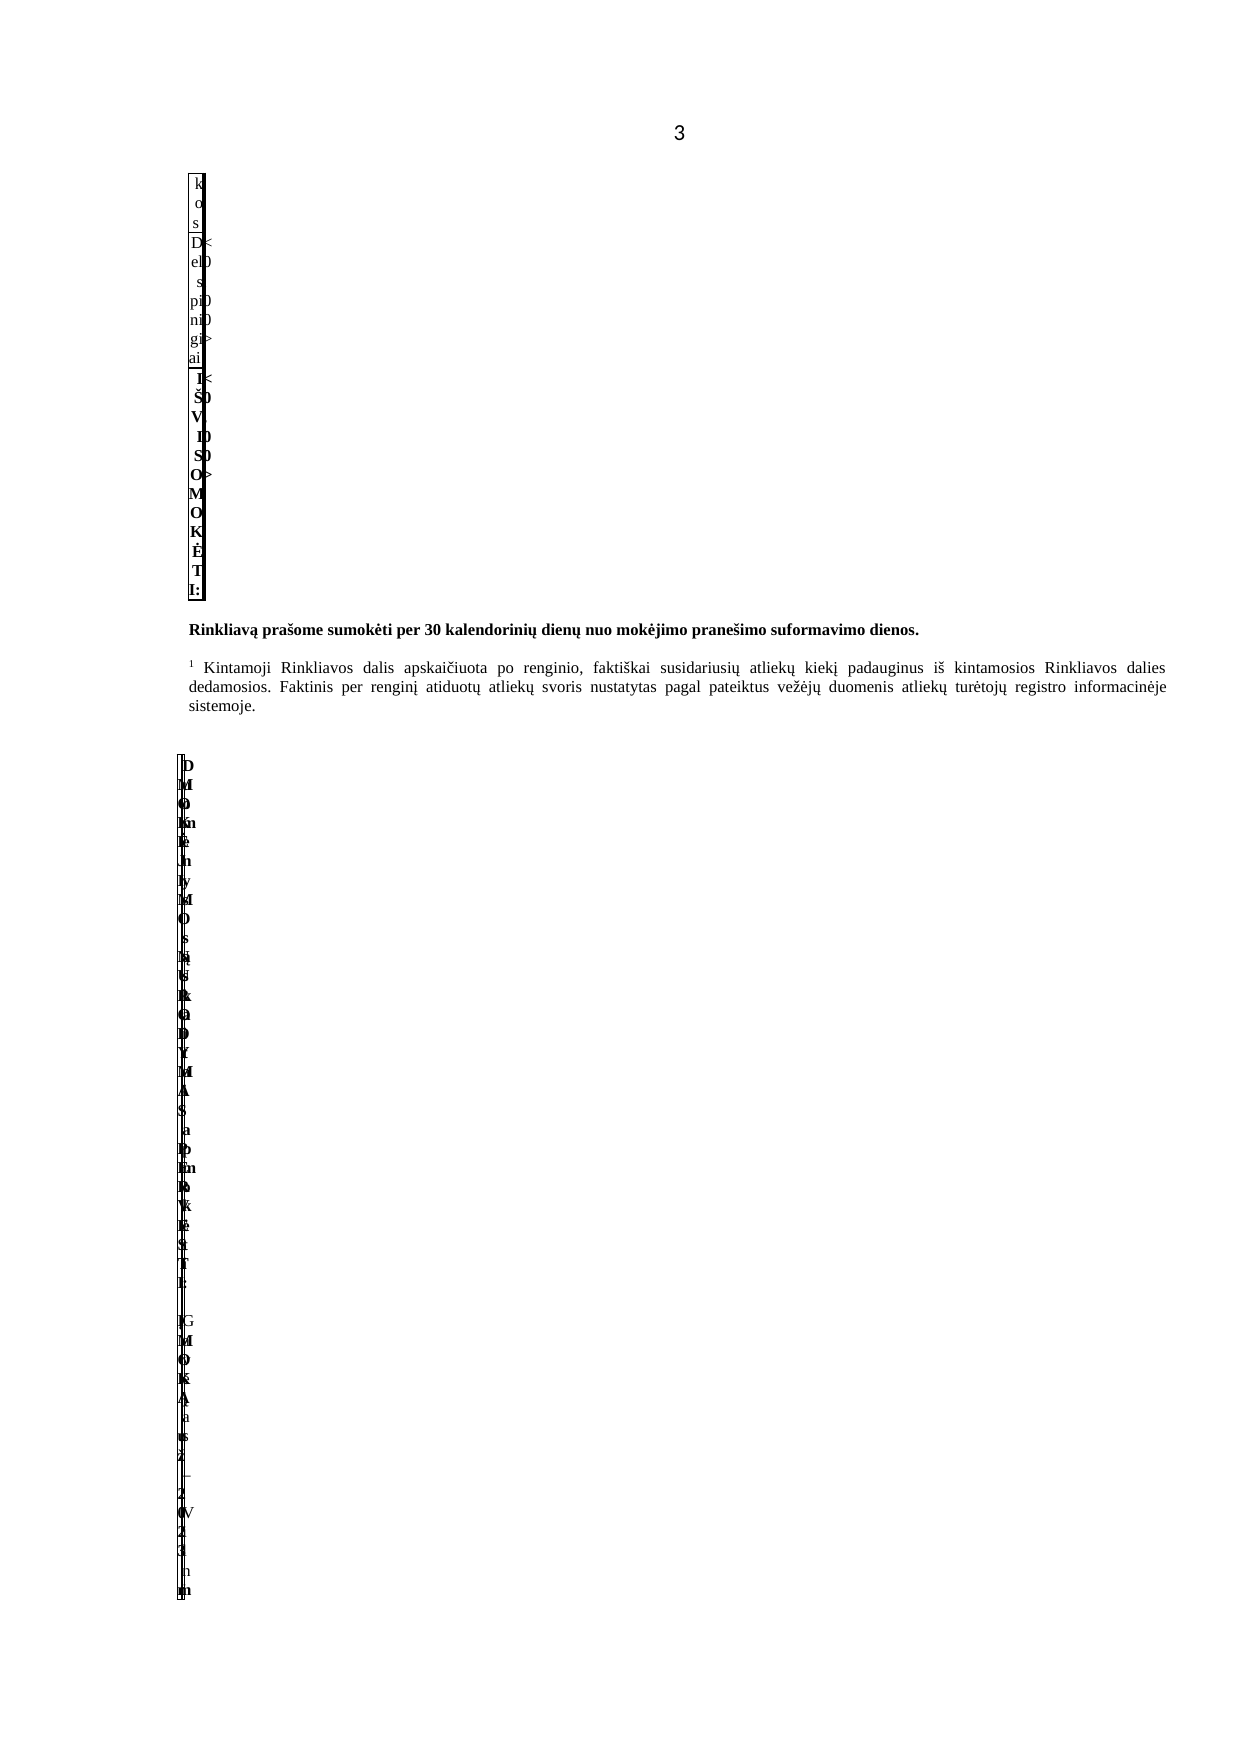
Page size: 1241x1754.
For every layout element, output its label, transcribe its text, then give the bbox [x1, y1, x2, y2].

table_cell Rinkliavą prašome sumokėti per 30 kalendorinių dienų nuo mokėjimo pranešimo suformavimo dienos. [177, 173, 1179, 639]
table_cell 1 Kintamoji Rinkliavos dalis apskaičiuota po renginio, faktiškai susidariusių atliekų kiekį padauginus iš kintamosios Rinkliavos dalies dedamosios. Faktinis per renginį atiduotų atliekų svoris nustatytas pagal pateiktus vežėjų duomenis atliekų turėtojų registro informacinėje sistemoje. [177, 639, 1179, 715]
table_cell IŠ VISO MOKĖTI: [189, 369, 202, 495]
table_cell IŠ VISO MOKĖTI: [189, 492, 202, 599]
table_cell Delspinigiai [189, 233, 202, 367]
table_cell kos [189, 174, 202, 232]
